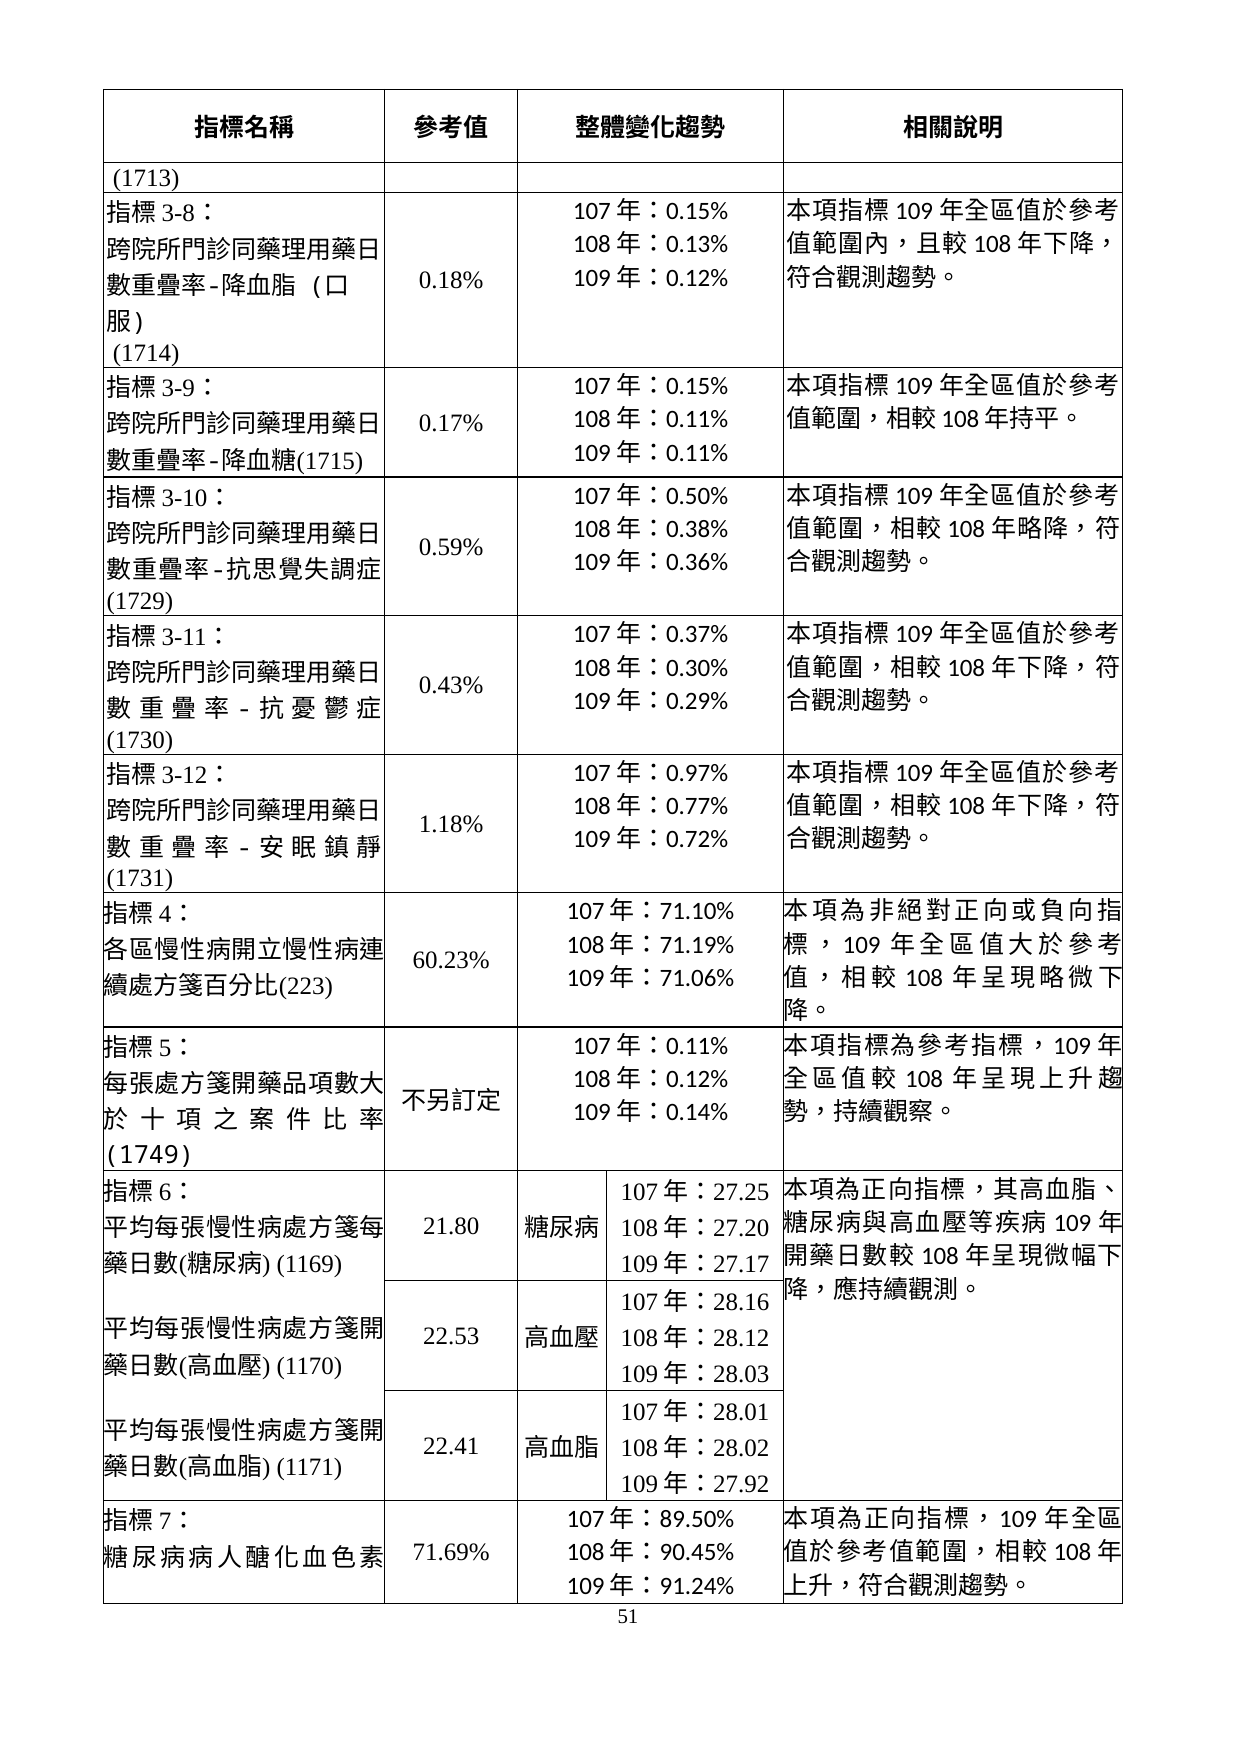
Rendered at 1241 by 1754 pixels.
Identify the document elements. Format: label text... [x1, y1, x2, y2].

table_header 相關說明 [784, 90, 1122, 162]
table_cell 本項為非絕對正向或負向指標，109年全區值大於參考值，相較108年呈現略微下降。 [784, 893, 1122, 1026]
table_cell 指標3-9： 跨院所門診同藥理用藥日數重疊率-降血糖(1715) [104, 368, 384, 476]
table_cell (1713) [104, 163, 384, 192]
table_cell 指標3-8： 跨院所門診同藥理用藥日數重疊率-降血脂 (口服) (1714) [104, 193, 384, 367]
table_cell 107年：0.97% 108年：0.77% 109年：0.72% [518, 755, 783, 892]
table_cell 指標5： 每張處方箋開藥品項數大於十項之案件比率(1749) [104, 1028, 384, 1170]
table_cell 指標4： 各區慢性病開立慢性病連續處方箋百分比(223) [104, 893, 384, 1026]
table_cell 指標6： 平均每張慢性病處方箋每藥日數(糖尿病) (1169) 平均每張慢性病處方箋開藥日數(高血壓) (1170) 平均每張慢性病處方箋開藥日數(高血脂) (1171) [104, 1171, 384, 1500]
table_cell 107年：71.10% 108年：71.19% 109年：71.06% [518, 893, 783, 1026]
table_cell 0.17% [385, 368, 517, 476]
table_cell 107年：0.50% 108年：0.38% 109年：0.36% [518, 478, 783, 615]
table_cell 高血壓 [518, 1281, 606, 1390]
table_cell 不另訂定 [385, 1028, 517, 1170]
table_cell [784, 163, 1122, 192]
table_header 指標名稱 [104, 90, 384, 162]
table_cell 本項指標109年全區值於參考值範圍，相較108年下降，符合觀測趨勢。 [784, 616, 1122, 753]
table_cell 指標3-11： 跨院所門診同藥理用藥日數重疊率-抗憂鬱症(1730) [104, 616, 384, 753]
table_cell 指標3-10： 跨院所門診同藥理用藥日數重疊率-抗思覺失調症(1729) [104, 478, 384, 615]
table_cell 22.53 [385, 1281, 517, 1390]
table_cell 107年：27.25 108年：27.20 109年：27.17 [607, 1171, 783, 1280]
table_cell 107年：0.11% 108年：0.12% 109年：0.14% [518, 1028, 783, 1170]
table_cell 本項指標109年全區值於參考值範圍內，且較108年下降，符合觀測趨勢。 [784, 193, 1122, 367]
table_cell 107年：0.15% 108年：0.11% 109年：0.11% [518, 368, 783, 476]
table_cell 指標7： 糖尿病病人醣化血色素 [104, 1501, 384, 1603]
table_cell 71.69% [385, 1501, 517, 1603]
table_cell 0.18% [385, 193, 517, 367]
table_cell 107年：89.50% 108年：90.45% 109年：91.24% [518, 1501, 783, 1603]
table_cell 本項指標109年全區值於參考值範圍，相較108年略降，符合觀測趨勢。 [784, 478, 1122, 615]
table_header 整體變化趨勢 [518, 90, 783, 162]
table_header 參考值 [385, 90, 517, 162]
table_cell 0.43% [385, 616, 517, 753]
table_cell 本項為正向指標，其高血脂、 糖尿病與高血壓等疾病109年開藥日數較108年呈現微幅下降，應持續觀測。 [784, 1171, 1122, 1500]
table_cell 指標3-12： 跨院所門診同藥理用藥日數重疊率-安眠鎮靜(1731) [104, 755, 384, 892]
table_cell 本項指標109年全區值於參考值範圍，相較108年持平。 [784, 368, 1122, 476]
table_cell [385, 163, 517, 192]
table_cell 107年：28.01 108年：28.02 109年：27.92 [607, 1391, 783, 1500]
table_cell 21.80 [385, 1171, 517, 1280]
table_cell 107年：28.16 108年：28.12 109年：28.03 [607, 1281, 783, 1390]
table_cell 本項指標109年全區值於參考值範圍，相較108年下降，符合觀測趨勢。 [784, 755, 1122, 892]
table_cell 本項指標為參考指標，109年全區值較108年呈現上升趨勢，持續觀察。 [784, 1028, 1122, 1170]
table_cell 本項為正向指標，109年全區值於參考值範圍，相較108年上升，符合觀測趨勢。 [784, 1501, 1122, 1603]
table_cell 0.59% [385, 478, 517, 615]
table_cell 1.18% [385, 755, 517, 892]
table_cell 60.23% [385, 893, 517, 1026]
table_cell 107年：0.37% 108年：0.30% 109年：0.29% [518, 616, 783, 753]
table_cell 107年：0.15% 108年：0.13% 109年：0.12% [518, 193, 783, 367]
table_cell [518, 163, 783, 192]
table_cell 糖尿病 [518, 1171, 606, 1280]
table_cell 22.41 [385, 1391, 517, 1500]
table_cell 高血脂 [518, 1391, 606, 1500]
